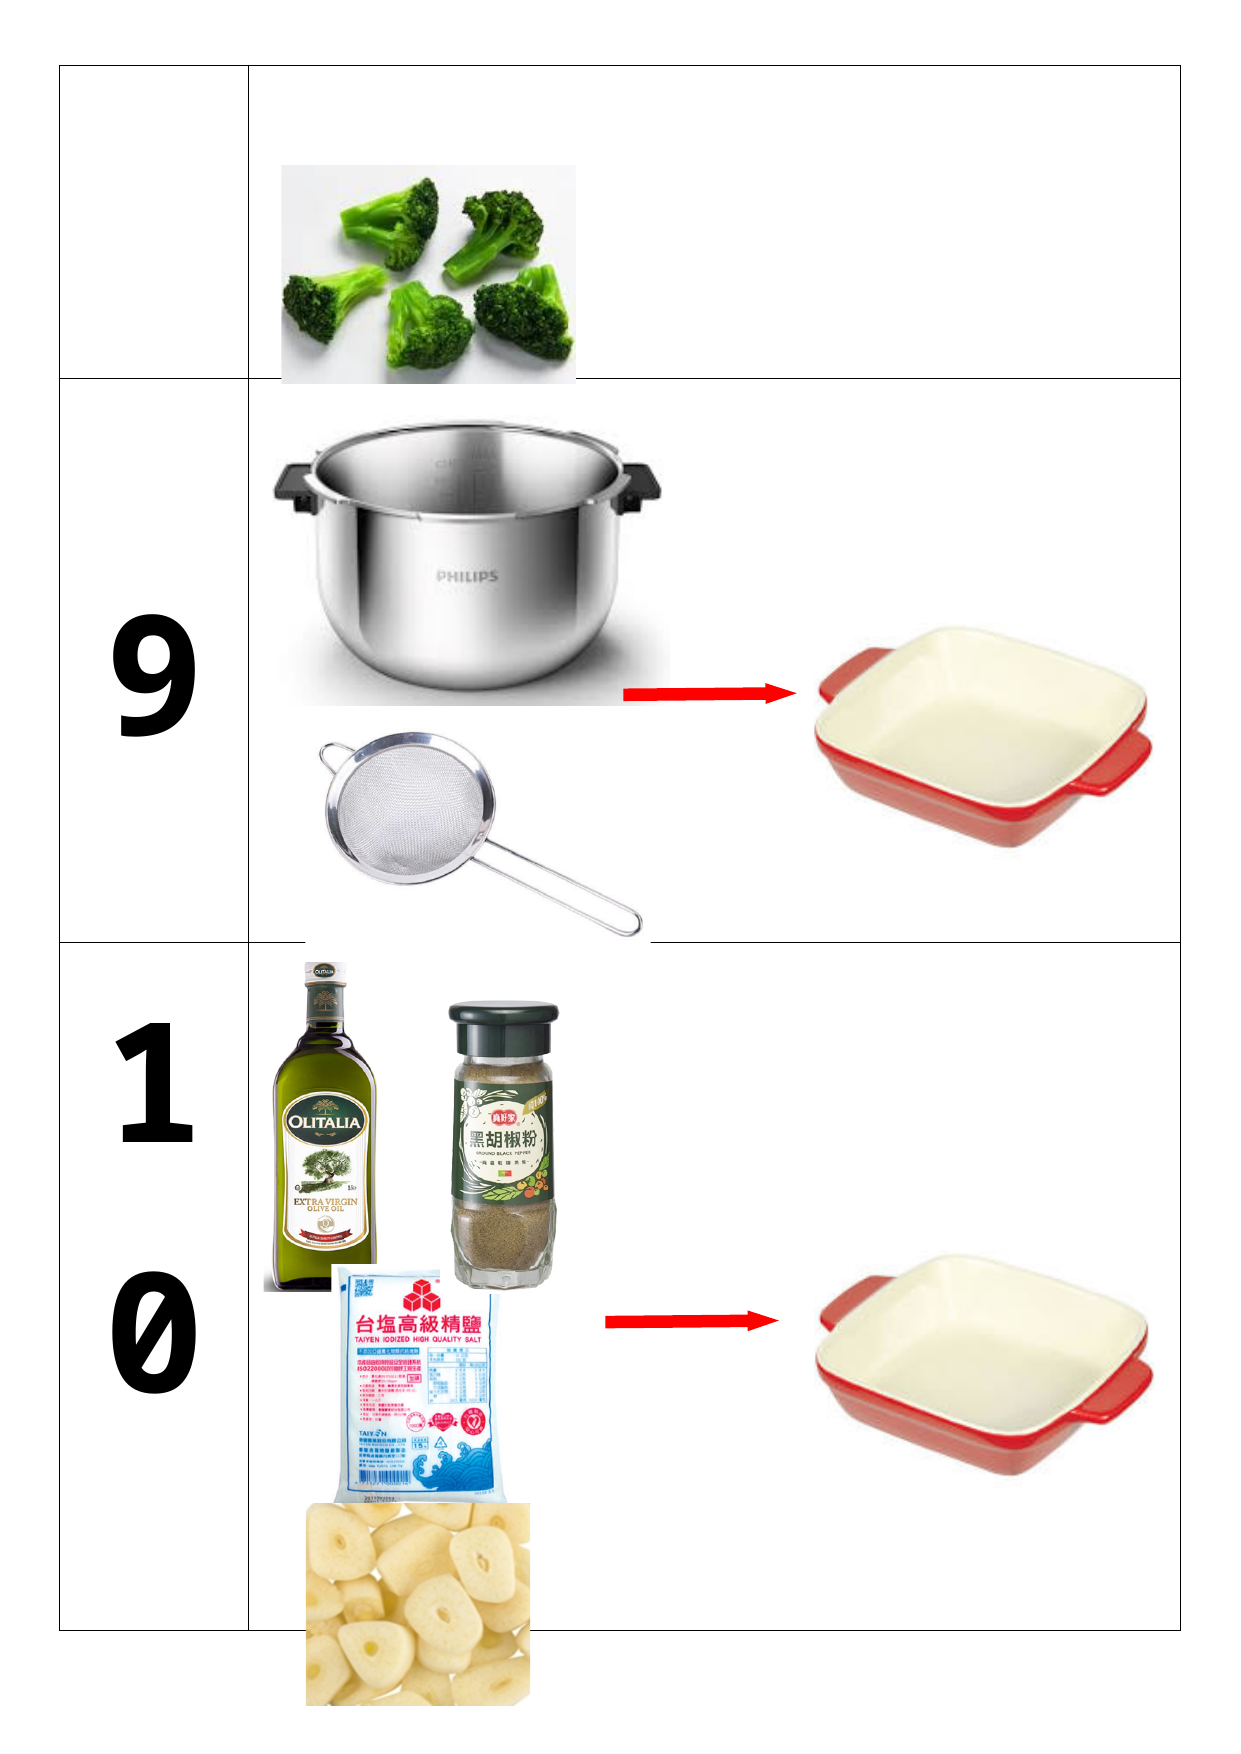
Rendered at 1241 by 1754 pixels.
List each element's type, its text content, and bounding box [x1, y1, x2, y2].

table_cell 10 [60, 943, 248, 1630]
table_cell [60, 66, 248, 378]
table_cell [249, 943, 331, 1630]
table_cell [249, 379, 1180, 942]
table_cell [249, 66, 1180, 378]
table_cell [386, 943, 1180, 1630]
table_cell 9 [60, 379, 248, 942]
